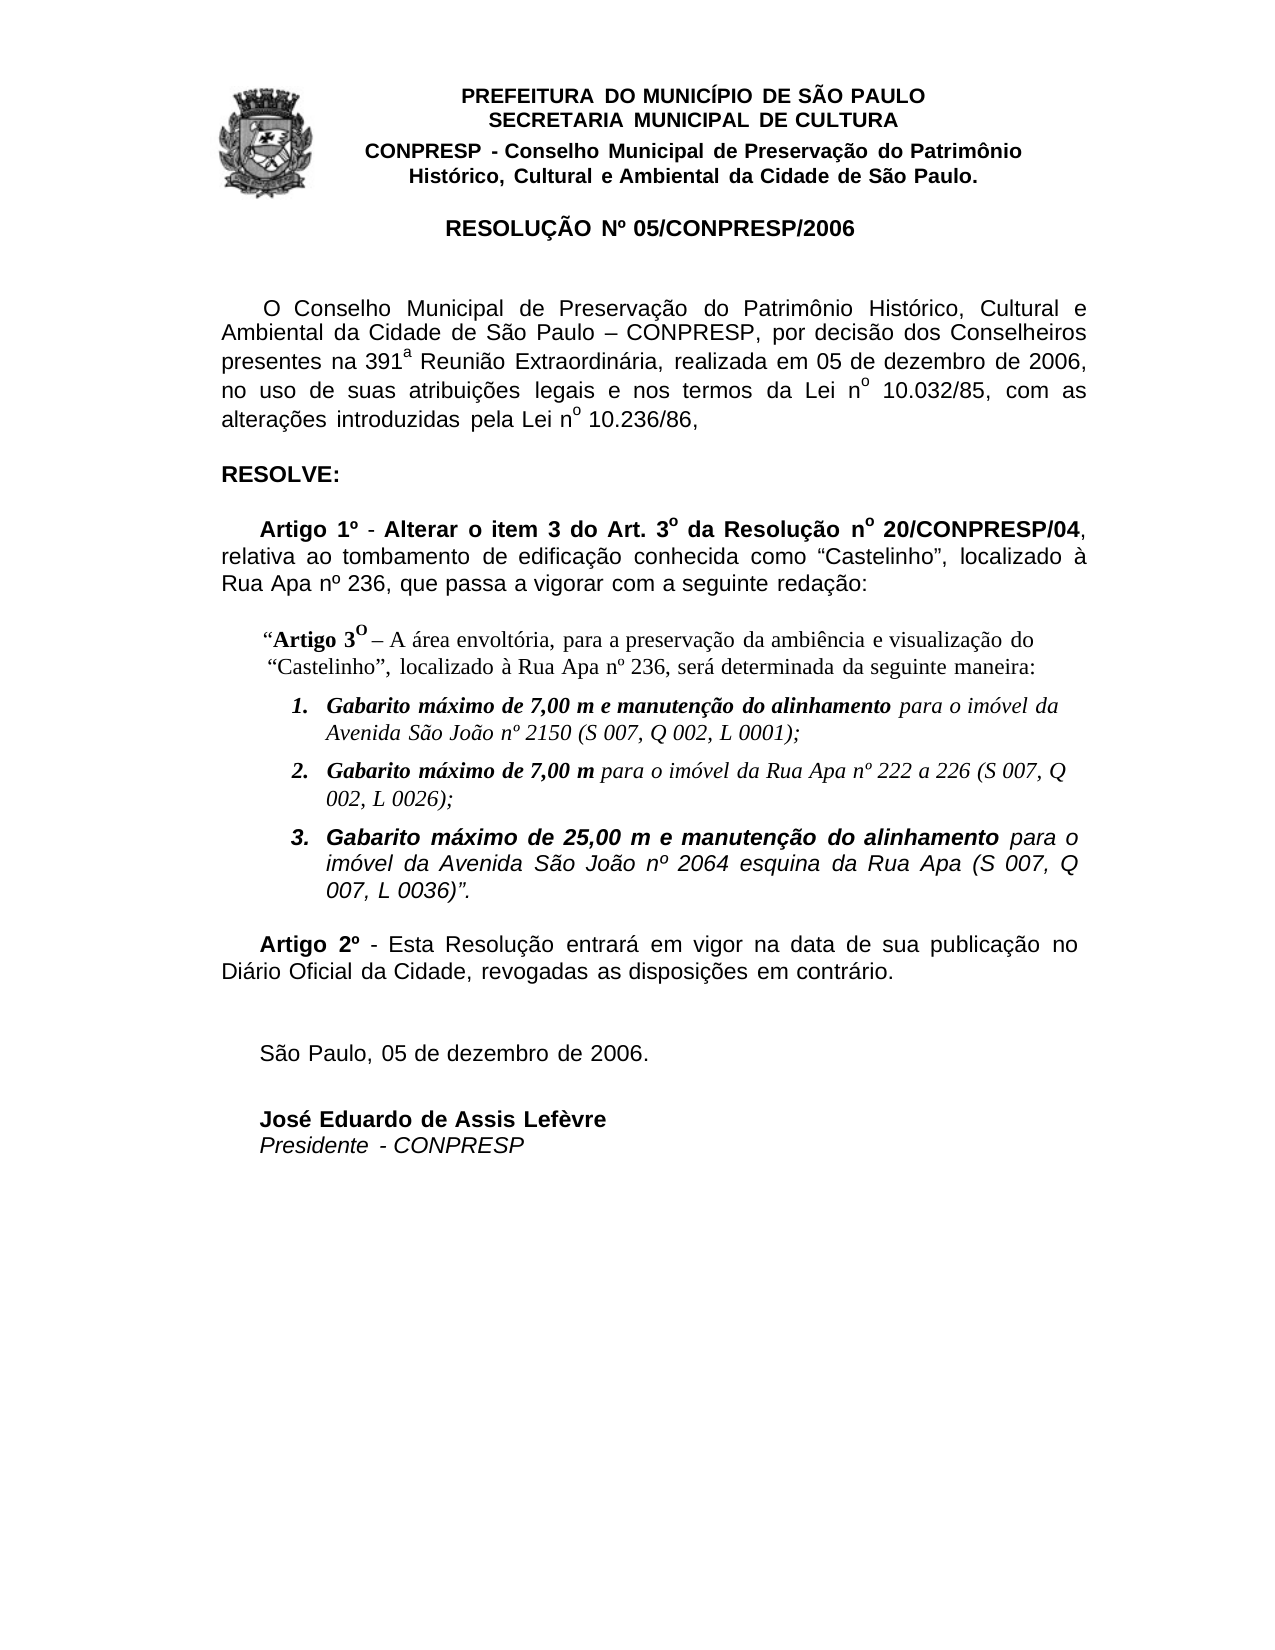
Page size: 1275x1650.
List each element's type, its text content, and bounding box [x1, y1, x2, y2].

text José Eduardo de Assis Lefèvre [259, 1106, 1096, 1132]
text 002, L 0026); [326, 784, 1096, 811]
text Diário Oficial da Cidade, revogadas as disposições em contrário. [221, 958, 1096, 985]
text “Castelinho”, localizado à Rua Apa nº 236, será determinada da seguinte maneira: [267, 653, 1096, 679]
text RESOLVE: [221, 461, 1096, 487]
text PREFEITURA DO MUNICÍPIO DE SÃO PAULO SECRETARIA MUNICIPAL DE CULTURA [459, 84, 928, 132]
text Histórico, Cultural e Ambiental da Cidade de São Paulo. [404, 164, 983, 188]
text 2. Gabarito máximo de 7,00 m para o imóvel da Rua Apa nº 222 a 226 (S 007, Q [287, 758, 1073, 784]
text “Artigo 3O – A área envoltória, para a preservação da ambiência e visualização do [263, 621, 1096, 652]
text São Paulo, 05 de dezembro de 2006. [259, 1039, 1096, 1066]
text Artigo 1º - Alterar o item 3 do Art. 3o da Resolução no 20/CONPRESP/04, relativa ao tombamento de edificação conhecida como “Castelinho”, localizado à Rua Apa nº 236, que passa a vigorar com a seguinte redação: [221, 511, 1087, 597]
text Presidente - CONPRESP [259, 1133, 1096, 1158]
text 007, L 0036)”. [326, 877, 1096, 903]
text 1. Gabarito máximo de 7,00 m e manutenção do alinhamento para o imóvel da [287, 692, 1065, 718]
text 3. Gabarito máximo de 25,00 m e manutenção do alinhamento para o imóvel da Avenida São João nº 2064 esquina da Rua Apa (S 007, Q [291, 823, 1086, 877]
text RESOLUÇÃO Nº 05/CONPRESP/2006 [445, 215, 1096, 240]
text Artigo 2º - Esta Resolução entrará em vigor na data de sua publicação no [259, 931, 1096, 958]
text CONPRESP - Conselho Municipal de Preservação do Patrimônio [359, 139, 1027, 163]
text O Conselho Municipal de Preservação do Patrimônio Histórico, Cultural e Ambiental da Cidade de São Paulo – CONPRESP, por decisão dos Conselheiros presentes na 391a Reunião Extraordinária, realizada em 05 de dezembro de 2006, no uso de suas atribuições legais e nos termos da Lei no 10.032/85, com as alterações introduzidas pela Lei no 10.236/86, [221, 297, 1087, 433]
text Avenida São João nº 2150 (S 007, Q 002, L 0001); [326, 719, 1096, 745]
